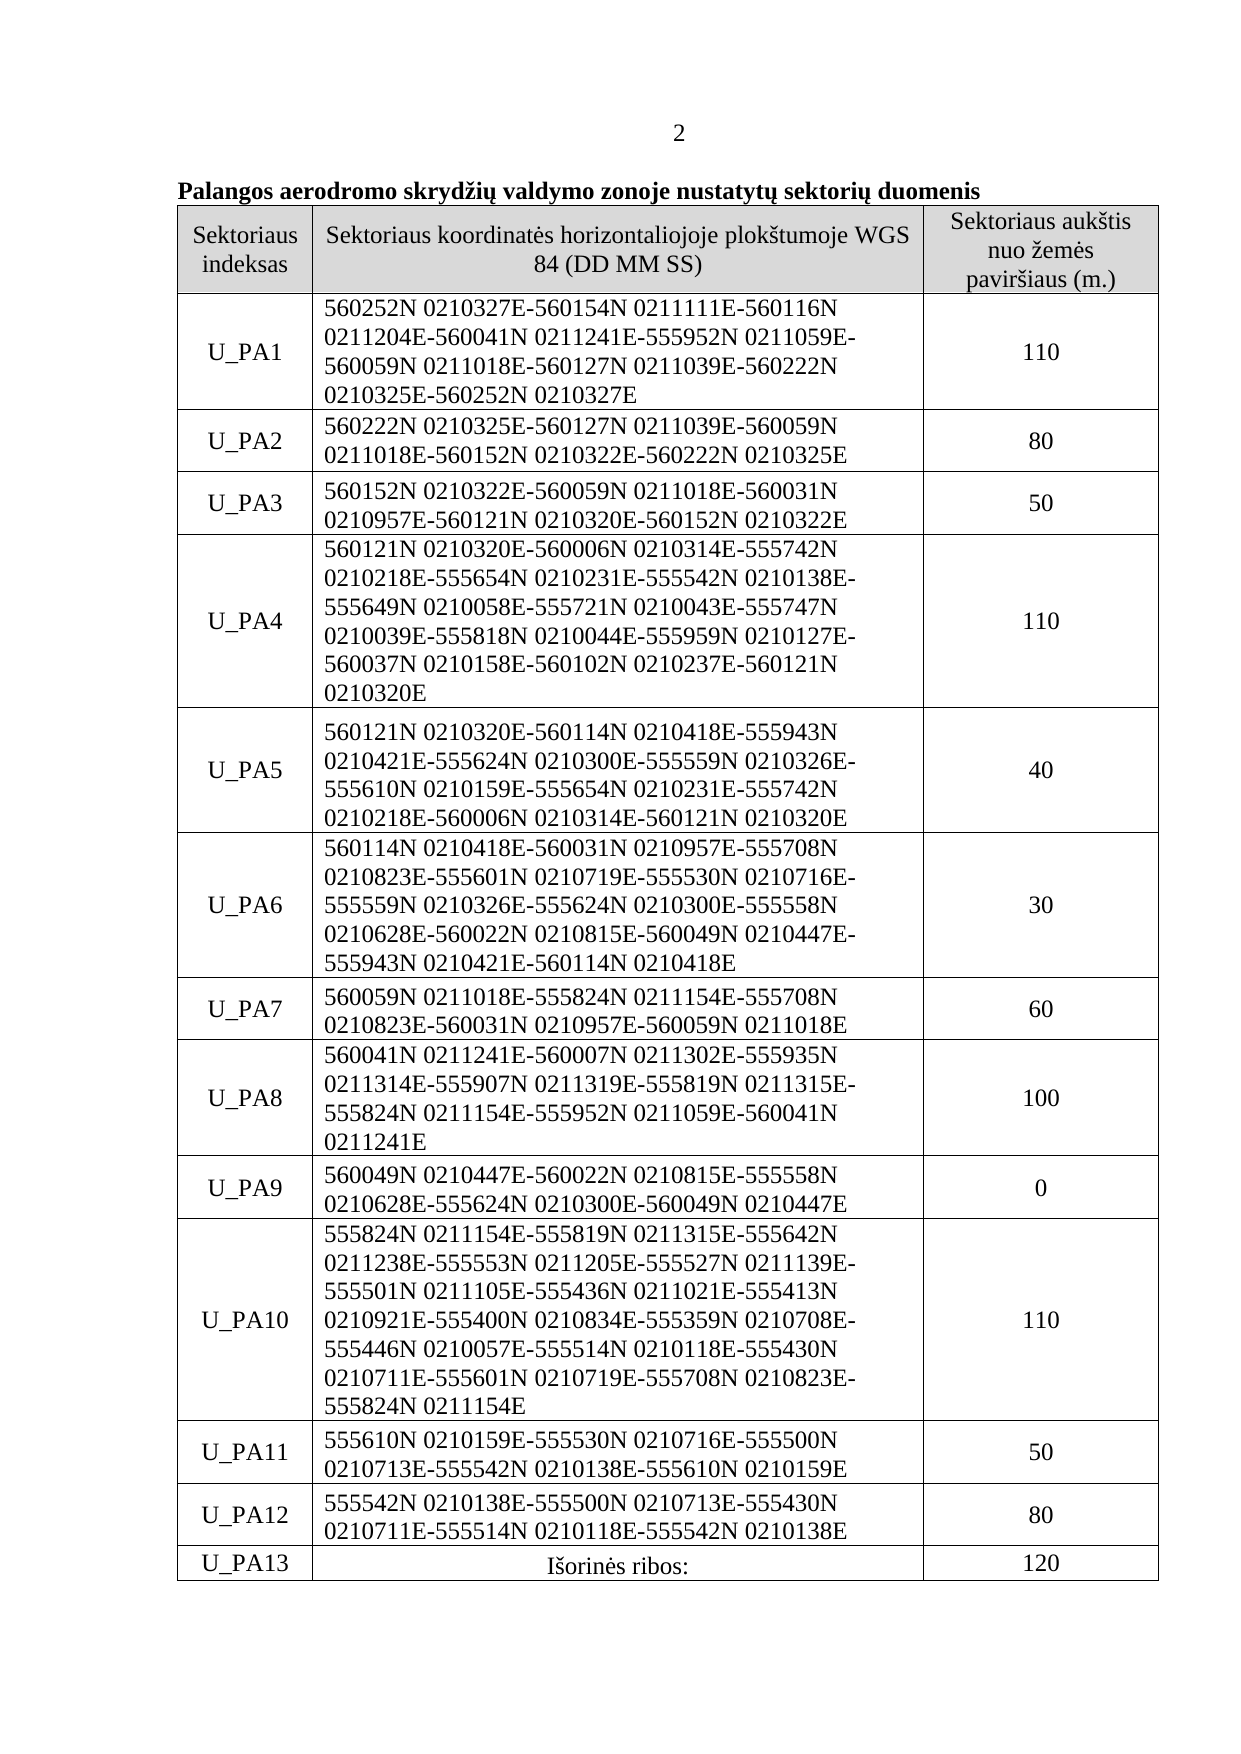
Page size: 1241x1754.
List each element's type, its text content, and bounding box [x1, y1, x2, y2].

table_cell 0 [924, 1156, 1158, 1218]
table_cell 110 [924, 294, 1158, 408]
table_cell 560152N 0210322E-560059N 0211018E-560031N 0210957E-560121N 0210320E-560152N 0210322E [313, 472, 923, 533]
table_cell 555542N 0210138E-555500N 0210713E-555430N 0210711E-555514N 0210118E-555542N 0210138E [313, 1484, 923, 1545]
table_cell U_PA13 [178, 1546, 312, 1579]
table_cell 560041N 0211241E-560007N 0211302E-555935N 0211314E-555907N 0211319E-555819N 0211315E-555824N 0211154E-555952N 0211059E-560041N 0211241E [313, 1040, 923, 1155]
table_header Sektoriaus indeksas [178, 206, 312, 292]
table_cell 560121N 0210320E-560006N 0210314E-555742N 0210218E-555654N 0210231E-555542N 0210138E-555649N 0210058E-555721N 0210043E-555747N 0210039E-555818N 0210044E-555959N 0210127E-560037N 0210158E-560102N 0210237E-560121N 0210320E [313, 535, 923, 707]
table_cell 560252N 0210327E-560154N 0211111E-560116N 0211204E-560041N 0211241E-555952N 0211059E-560059N 0211018E-560127N 0211039E-560222N 0210325E-560252N 0210327E [313, 294, 923, 408]
table_cell U_PA6 [178, 833, 312, 977]
table_cell 560049N 0210447E-560022N 0210815E-555558N 0210628E-555624N 0210300E-560049N 0210447E [313, 1156, 923, 1218]
table_cell U_PA12 [178, 1484, 312, 1545]
table_cell 80 [924, 410, 1158, 471]
table_cell U_PA8 [178, 1040, 312, 1155]
table_header Sektoriaus koordinatės horizontaliojoje plokštumoje WGS 84 (DD MM SS) [313, 206, 923, 292]
table_cell 555610N 0210159E-555530N 0210716E-555500N 0210713E-555542N 0210138E-555610N 0210159E [313, 1421, 923, 1483]
table_cell U_PA10 [178, 1219, 312, 1420]
table_cell 560114N 0210418E-560031N 0210957E-555708N 0210823E-555601N 0210719E-555530N 0210716E-555559N 0210326E-555624N 0210300E-555558N 0210628E-560022N 0210815E-560049N 0210447E-555943N 0210421E-560114N 0210418E [313, 833, 923, 977]
table_cell U_PA1 [178, 294, 312, 408]
table_cell 30 [924, 833, 1158, 977]
table_cell 560222N 0210325E-560127N 0211039E-560059N 0211018E-560152N 0210322E-560222N 0210325E [313, 410, 923, 471]
table_header Sektoriaus aukštis nuo žemės paviršiaus (m.) [924, 206, 1158, 292]
table_cell 50 [924, 472, 1158, 533]
table_cell 60 [924, 978, 1158, 1039]
table_cell 110 [924, 535, 1158, 707]
table_cell U_PA7 [178, 978, 312, 1039]
table_cell 40 [924, 708, 1158, 832]
table_cell 110 [924, 1219, 1158, 1420]
table_cell Išorinės ribos: [313, 1546, 923, 1579]
table_cell 555824N 0211154E-555819N 0211315E-555642N 0211238E-555553N 0211205E-555527N 0211139E-555501N 0211105E-555436N 0211021E-555413N 0210921E-555400N 0210834E-555359N 0210708E-555446N 0210057E-555514N 0210118E-555430N 0210711E-555601N 0210719E-555708N 0210823E-555824N 0211154E [313, 1219, 923, 1420]
table_cell U_PA2 [178, 410, 312, 471]
table_cell 80 [924, 1484, 1158, 1545]
table_cell U_PA4 [178, 535, 312, 707]
table_cell 560059N 0211018E-555824N 0211154E-555708N 0210823E-560031N 0210957E-560059N 0211018E [313, 978, 923, 1039]
table_cell 560121N 0210320E-560114N 0210418E-555943N 0210421E-555624N 0210300E-555559N 0210326E-555610N 0210159E-555654N 0210231E-555742N 0210218E-560006N 0210314E-560121N 0210320E [313, 708, 923, 832]
text Palangos aerodromo skrydžių valdymo zonoje nustatytų sektorių duomenis [177, 176, 1131, 205]
table_cell 100 [924, 1040, 1158, 1155]
table_cell U_PA3 [178, 472, 312, 533]
table_cell U_PA5 [178, 708, 312, 832]
table_cell 50 [924, 1421, 1158, 1483]
table_cell U_PA11 [178, 1421, 312, 1483]
table_cell 120 [924, 1546, 1158, 1579]
table_cell U_PA9 [178, 1156, 312, 1218]
